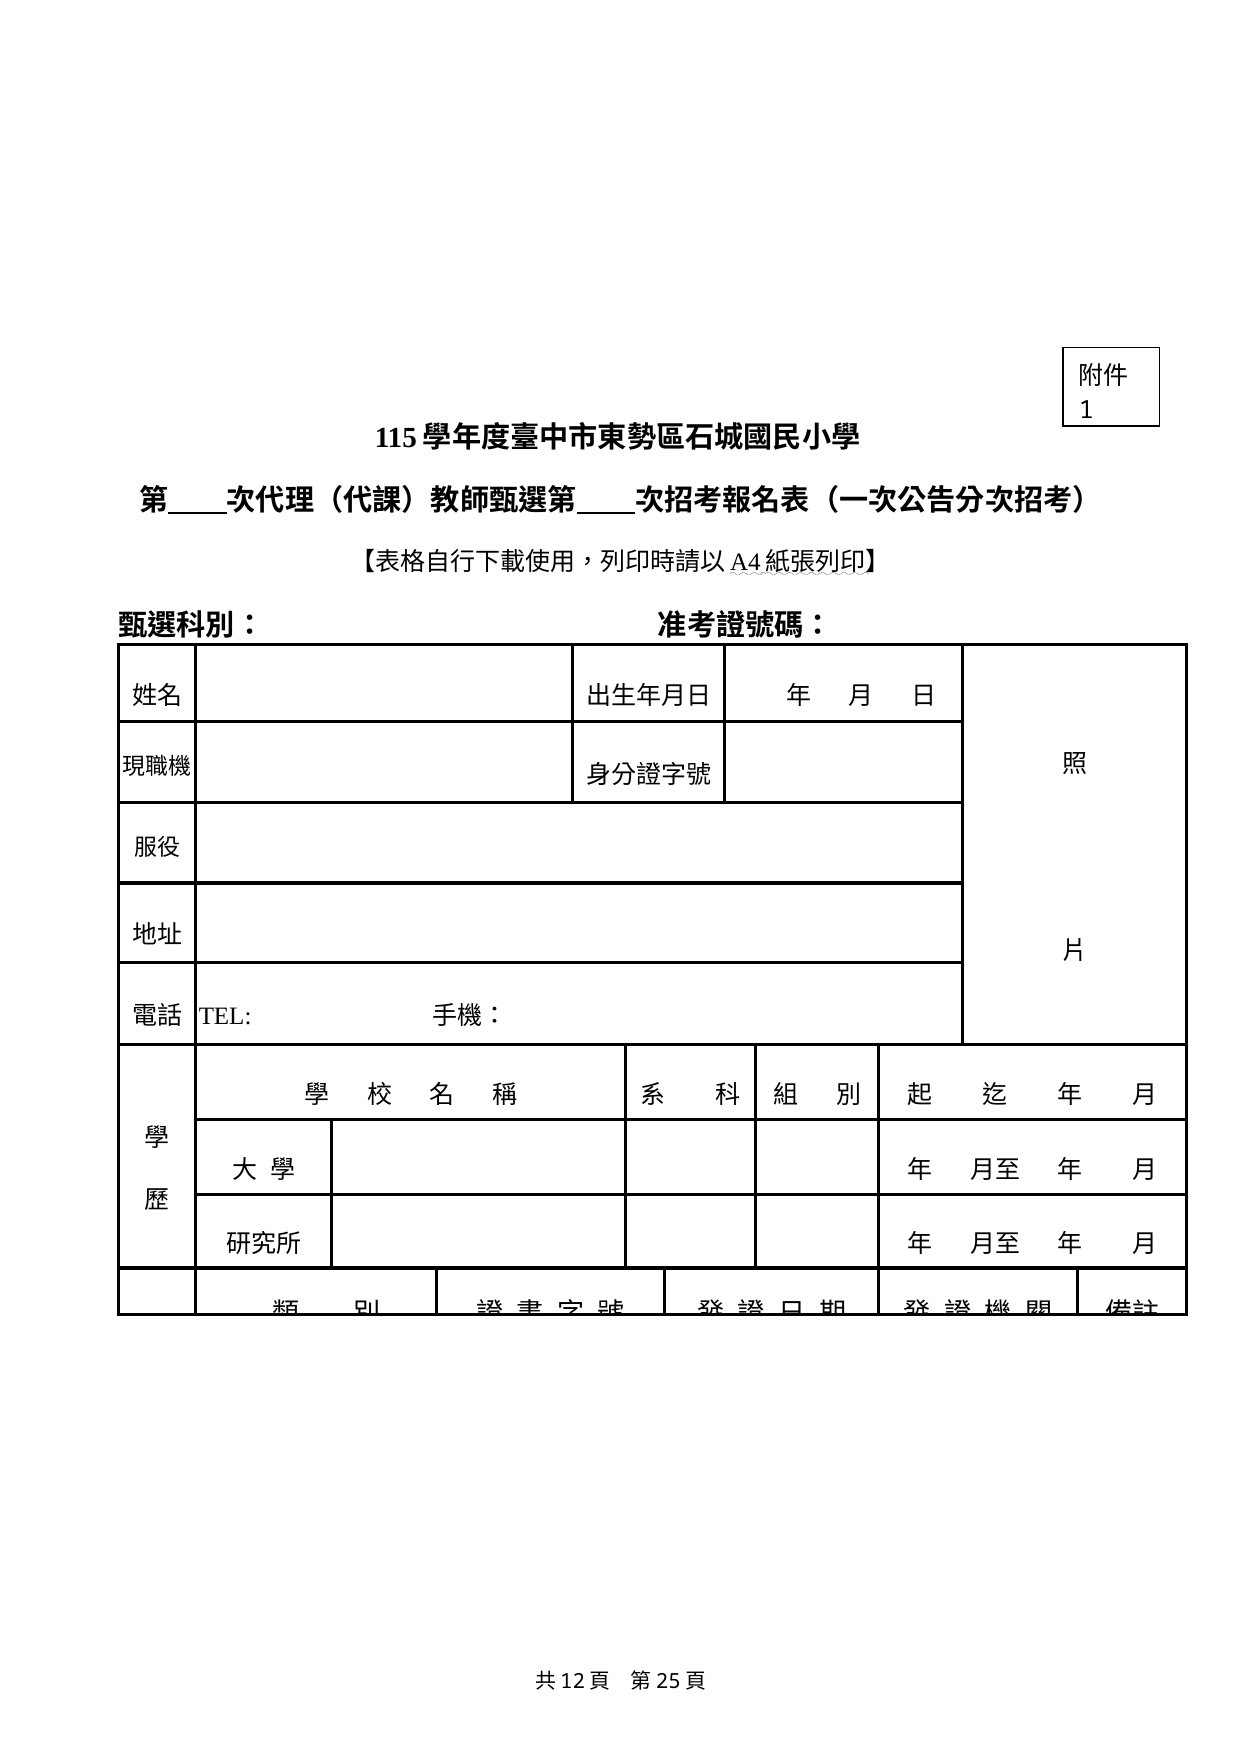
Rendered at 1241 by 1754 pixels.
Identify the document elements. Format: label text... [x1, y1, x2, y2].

table_cell 組 別 [757, 1046, 877, 1118]
table_cell 身分證字號 [574, 723, 723, 801]
table_header 姓名 [120, 646, 194, 720]
table_cell 學 歷 [120, 1046, 194, 1266]
table_cell [627, 1121, 754, 1193]
table_header [197, 646, 571, 720]
table_cell 證 書 字 號 [438, 1270, 663, 1313]
text 【表格自行下載使用，列印時請以A4紙張列印】 [118, 518, 1122, 581]
table_cell [757, 1121, 877, 1193]
table_cell 服役 情形 [120, 804, 194, 881]
table_cell [726, 723, 961, 801]
text 第 次代理（代課）教師甄選第 次招考報名表（一次公告分次招考） [118, 456, 1122, 518]
table_cell [333, 1196, 624, 1266]
text 甄選科別： 准考證號碼： [118, 581, 1122, 643]
table_cell □免役 □役畢 □服役中 [197, 804, 961, 881]
table_cell 備註 [1079, 1270, 1185, 1313]
table_cell [757, 1196, 877, 1266]
table_cell TEL: 手機： [197, 964, 961, 1043]
table_header 照 片 [964, 646, 1185, 1043]
table_cell [197, 885, 961, 961]
table_cell 學 校 名 稱 [197, 1046, 624, 1118]
table_cell 類 別 [197, 1270, 435, 1313]
text 附件1 [1078, 356, 1144, 418]
text 115學年度臺中市東勢區石城國民小學 [1064, 348, 1159, 425]
text 115學年度臺中市東勢區石城國民小學 [118, 393, 1122, 456]
table_cell 地址 [120, 885, 194, 961]
table_cell 年 月至 年 月 [880, 1121, 1185, 1193]
table_cell 年 月至 年 月 [880, 1196, 1185, 1266]
table_cell 研究所 [197, 1196, 330, 1266]
table_cell 電話 [120, 964, 194, 1043]
table_cell 應 繳 驗 證 件 [120, 1270, 194, 1313]
table_cell 大 學 [197, 1121, 330, 1193]
table_cell 發 證 日 期 [666, 1270, 877, 1313]
table_header 年 月 日 [726, 646, 961, 720]
table_cell 現職機關學校 [120, 723, 194, 801]
table_cell [197, 723, 571, 801]
table_cell [627, 1196, 754, 1266]
table_header 出生年月日 [574, 646, 723, 720]
table_cell 發 證 機 關 [880, 1270, 1076, 1313]
table_cell 系 科 [627, 1046, 754, 1118]
table_cell [333, 1121, 624, 1193]
table_cell 起 迄 年 月 [880, 1046, 1185, 1118]
